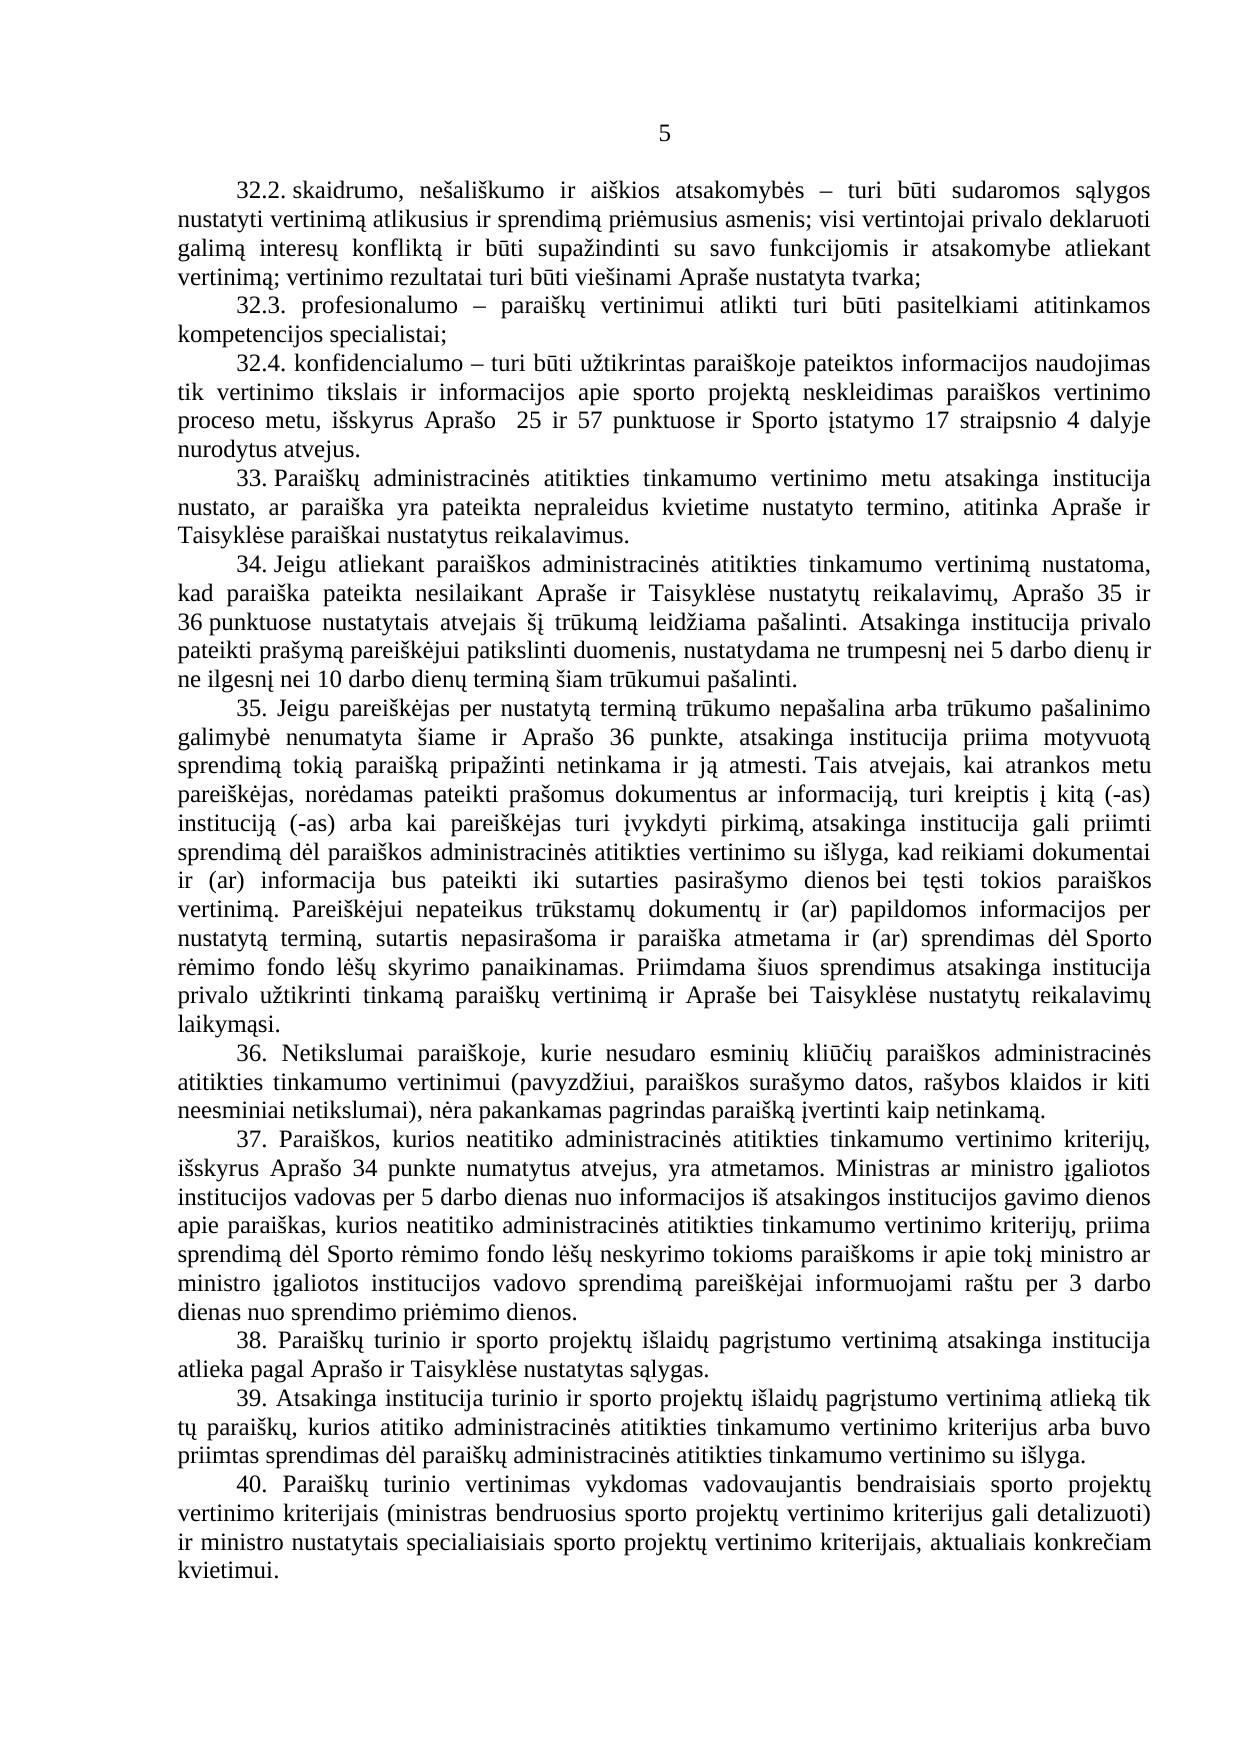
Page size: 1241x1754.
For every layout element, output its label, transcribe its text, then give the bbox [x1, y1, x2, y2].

text 40. Paraiškų turinio vertinimas vykdomas vadovaujantis bendraisiais sporto projektų vertinimo kriterijais (ministras bendruosius sporto projektų vertinimo kriterijus gali detalizuoti) ir ministro nustatytais specialiaisiais sporto projektų vertinimo kriterijais, aktualiais konkrečiam kvietimui. [177, 1469, 1152, 1584]
text 32.3. profesionalumo – paraiškų vertinimui atlikti turi būti pasitelkiami atitinkamos kompetencijos specialistai; [177, 291, 1152, 348]
text 34. Jeigu atliekant paraiškos administracinės atitikties tinkamumo vertinimą nustatoma, kad paraiška pateikta nesilaikant Apraše ir Taisyklėse nustatytų reikalavimų, Aprašo 35 ir 36 punktuose nustatytais atvejais šį trūkumą leidžiama pašalinti. Atsakinga institucija privalo pateikti prašymą pareiškėjui patikslinti duomenis, nustatydama ne trumpesnį nei 5 darbo dienų ir ne ilgesnį nei 10 darbo dienų terminą šiam trūkumui pašalinti. [177, 549, 1152, 693]
text 35. Jeigu pareiškėjas per nustatytą terminą trūkumo nepašalina arba trūkumo pašalinimo galimybė nenumatyta šiame ir Aprašo 36 punkte, atsakinga institucija priima motyvuotą sprendimą tokią paraišką pripažinti netinkama ir ją atmesti. Tais atvejais, kai atrankos metu pareiškėjas, norėdamas pateikti prašomus dokumentus ar informaciją, turi kreiptis į kitą (-as) instituciją (-as) arba kai pareiškėjas turi įvykdyti pirkimą, atsakinga institucija gali priimti sprendimą dėl paraiškos administracinės atitikties vertinimo su išlyga, kad reikiami dokumentai ir (ar) informacija bus pateikti iki sutarties pasirašymo dienos bei tęsti tokios paraiškos vertinimą. Pareiškėjui nepateikus trūkstamų dokumentų ir (ar) papildomos informacijos per nustatytą terminą, sutartis nepasirašoma ir paraiška atmetama ir (ar) sprendimas dėl Sporto rėmimo fondo lėšų skyrimo panaikinamas. Priimdama šiuos sprendimus atsakinga institucija privalo užtikrinti tinkamą paraiškų vertinimą ir Apraše bei Taisyklėse nustatytų reikalavimų laikymąsi. [177, 693, 1152, 1038]
text 39. Atsakinga institucija turinio ir sporto projektų išlaidų pagrįstumo vertinimą atlieką tik tų paraiškų, kurios atitiko administracinės atitikties tinkamumo vertinimo kriterijus arba buvo priimtas sprendimas dėl paraiškų administracinės atitikties tinkamumo vertinimo su išlyga. [177, 1383, 1152, 1469]
text 36. Netikslumai paraiškoje, kurie nesudaro esminių kliūčių paraiškos administracinės atitikties tinkamumo vertinimui (pavyzdžiui, paraiškos surašymo datos, rašybos klaidos ir kiti neesminiai netikslumai), nėra pakankamas pagrindas paraišką įvertinti kaip netinkamą. [177, 1038, 1152, 1124]
text 33. Paraiškų administracinės atitikties tinkamumo vertinimo metu atsakinga institucija nustato, ar paraiška yra pateikta nepraleidus kvietime nustatyto termino, atitinka Apraše ir Taisyklėse paraiškai nustatytus reikalavimus. [177, 463, 1152, 549]
text 32.4. konfidencialumo – turi būti užtikrintas paraiškoje pateiktos informacijos naudojimas tik vertinimo tikslais ir informacijos apie sporto projektą neskleidimas paraiškos vertinimo proceso metu, išskyrus Aprašo 25 ir 57 punktuose ir Sporto įstatymo 17 straipsnio 4 dalyje nurodytus atvejus. [177, 348, 1152, 463]
text 32.2. skaidrumo, nešališkumo ir aiškios atsakomybės – turi būti sudaromos sąlygos nustatyti vertinimą atlikusius ir sprendimą priėmusius asmenis; visi vertintojai privalo deklaruoti galimą interesų konfliktą ir būti supažindinti su savo funkcijomis ir atsakomybe atliekant vertinimą; vertinimo rezultatai turi būti viešinami Apraše nustatyta tvarka; [177, 176, 1152, 291]
text 37. Paraiškos, kurios neatitiko administracinės atitikties tinkamumo vertinimo kriterijų, išskyrus Aprašo 34 punkte numatytus atvejus, yra atmetamos. Ministras ar ministro įgaliotos institucijos vadovas per 5 darbo dienas nuo informacijos iš atsakingos institucijos gavimo dienos apie paraiškas, kurios neatitiko administracinės atitikties tinkamumo vertinimo kriterijų, priima sprendimą dėl Sporto rėmimo fondo lėšų neskyrimo tokioms paraiškoms ir apie tokį ministro ar ministro įgaliotos institucijos vadovo sprendimą pareiškėjai informuojami raštu per 3 darbo dienas nuo sprendimo priėmimo dienos. [177, 1124, 1152, 1326]
text 38. Paraiškų turinio ir sporto projektų išlaidų pagrįstumo vertinimą atsakinga institucija atlieka pagal Aprašo ir Taisyklėse nustatytas sąlygas. [177, 1326, 1152, 1383]
